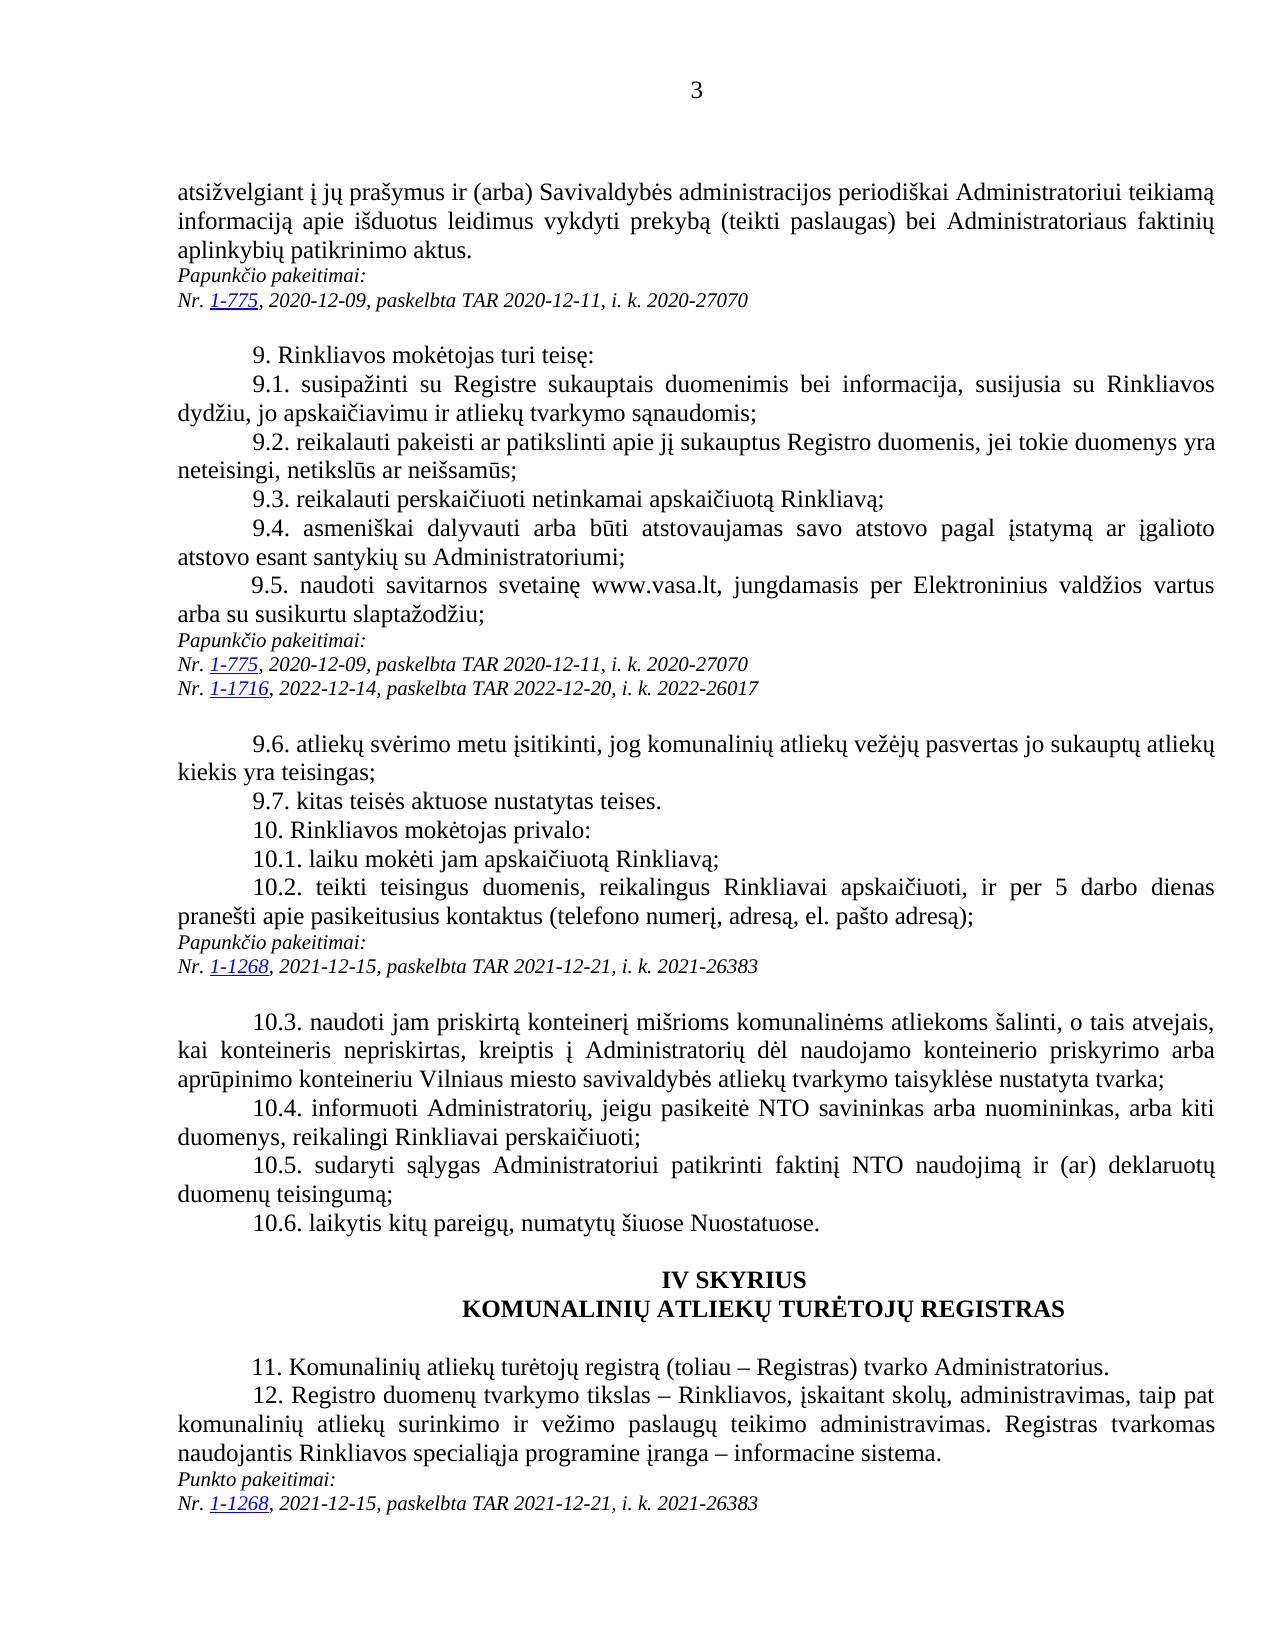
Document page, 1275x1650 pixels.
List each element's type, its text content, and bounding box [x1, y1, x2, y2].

text 10.5. sudaryti sąlygas Administratoriui patikrinti faktinį NTO naudojimą ir (ar) deklaruotų duomenų teisingumą; [177, 1151, 1216, 1208]
text Papunkčio pakeitimai: [177, 628, 1216, 652]
text Nr. 1-1268, 2021-12-15, paskelbta TAR 2021-12-21, i. k. 2021-26383 [177, 1491, 1216, 1515]
text KOMUNALINIŲ ATLIEKŲ TURĖTOJŲ REGISTRAS [311, 1294, 1216, 1323]
text Nr. 1-775, 2020-12-09, paskelbta TAR 2020-12-11, i. k. 2020-27070 [177, 652, 1216, 676]
text Papunkčio pakeitimai: [177, 930, 1216, 954]
text atsižvelgiant į jų prašymus ir (arba) Savivaldybės administracijos periodiškai Administratoriui teikiamą informaciją apie išduotus leidimus vykdyti prekybą (teikti paslaugas) bei Administratoriaus faktinių aplinkybių patikrinimo aktus. [177, 177, 1216, 263]
text 9. Rinkliavos mokėtojas turi teisę: [177, 340, 1216, 369]
text Nr. 1-1716, 2022-12-14, paskelbta TAR 2022-12-20, i. k. 2022-26017 [177, 676, 1216, 700]
text Nr. 1-775, 2020-12-09, paskelbta TAR 2020-12-11, i. k. 2020-27070 [177, 287, 1216, 312]
text Nr. 1-1268, 2021-12-15, paskelbta TAR 2021-12-21, i. k. 2021-26383 [177, 954, 1216, 978]
text 9.7. kitas teisės aktuose nustatytas teises. [177, 786, 1216, 815]
text 12. Registro duomenų tvarkymo tikslas – Rinkliavos, įskaitant skolų, administravimas, taip pat komunalinių atliekų surinkimo ir vežimo paslaugų teikimo administravimas. Registras tvarkomas naudojantis Rinkliavos specialiąja programine įranga – informacine sistema. [177, 1381, 1216, 1467]
text 10.1. laiku mokėti jam apskaičiuotą Rinkliavą; [177, 844, 1216, 872]
text 9.6. atliekų svėrimo metu įsitikinti, jog komunalinių atliekų vežėjų pasvertas jo sukauptų atliekų kiekis yra teisingas; [177, 729, 1216, 786]
text 10.3. naudoti jam priskirtą konteinerį mišrioms komunalinėms atliekoms šalinti, o tais atvejais, kai konteineris nepriskirtas, kreiptis į Administratorių dėl naudojamo konteinerio priskyrimo arba aprūpinimo konteineriu Vilniaus miesto savivaldybės atliekų tvarkymo taisyklėse nustatyta tvarka; [177, 1007, 1216, 1093]
text 10.6. laikytis kitų pareigų, numatytų šiuose Nuostatuose. [177, 1208, 1216, 1237]
text 9.3. reikalauti perskaičiuoti netinkamai apskaičiuotą Rinkliavą; [177, 484, 1216, 513]
text 11. Komunalinių atliekų turėtojų registrą (toliau – Registras) tvarko Administratorius. [177, 1352, 1216, 1381]
text 10.2. teikti teisingus duomenis, reikalingus Rinkliavai apskaičiuoti, ir per 5 darbo dienas pranešti apie pasikeitusius kontaktus (telefono numerį, adresą, el. pašto adresą); [177, 872, 1216, 930]
text 10. Rinkliavos mokėtojas privalo: [177, 815, 1216, 844]
text Papunkčio pakeitimai: [177, 263, 1216, 287]
text 9.2. reikalauti pakeisti ar patikslinti apie jį sukauptus Registro duomenis, jei tokie duomenys yra neteisingi, netikslūs ar neišsamūs; [177, 427, 1216, 484]
text 9.5. naudoti savitarnos svetainę www.vasa.lt, jungdamasis per Elektroninius valdžios vartus arba su susikurtu slaptažodžiu; [177, 570, 1216, 628]
text 9.4. asmeniškai dalyvauti arba būti atstovaujamas savo atstovo pagal įstatymą ar įgalioto atstovo esant santykių su Administratoriumi; [177, 513, 1216, 570]
text 10.4. informuoti Administratorių, jeigu pasikeitė NTO savininkas arba nuomininkas, arba kiti duomenys, reikalingi Rinkliavai perskaičiuoti; [177, 1093, 1216, 1151]
text IV SKYRIUS [177, 1266, 1216, 1294]
text Punkto pakeitimai: [177, 1467, 1216, 1491]
text 9.1. susipažinti su Registre sukauptais duomenimis bei informacija, susijusia su Rinkliavos dydžiu, jo apskaičiavimu ir atliekų tvarkymo sąnaudomis; [177, 369, 1216, 427]
